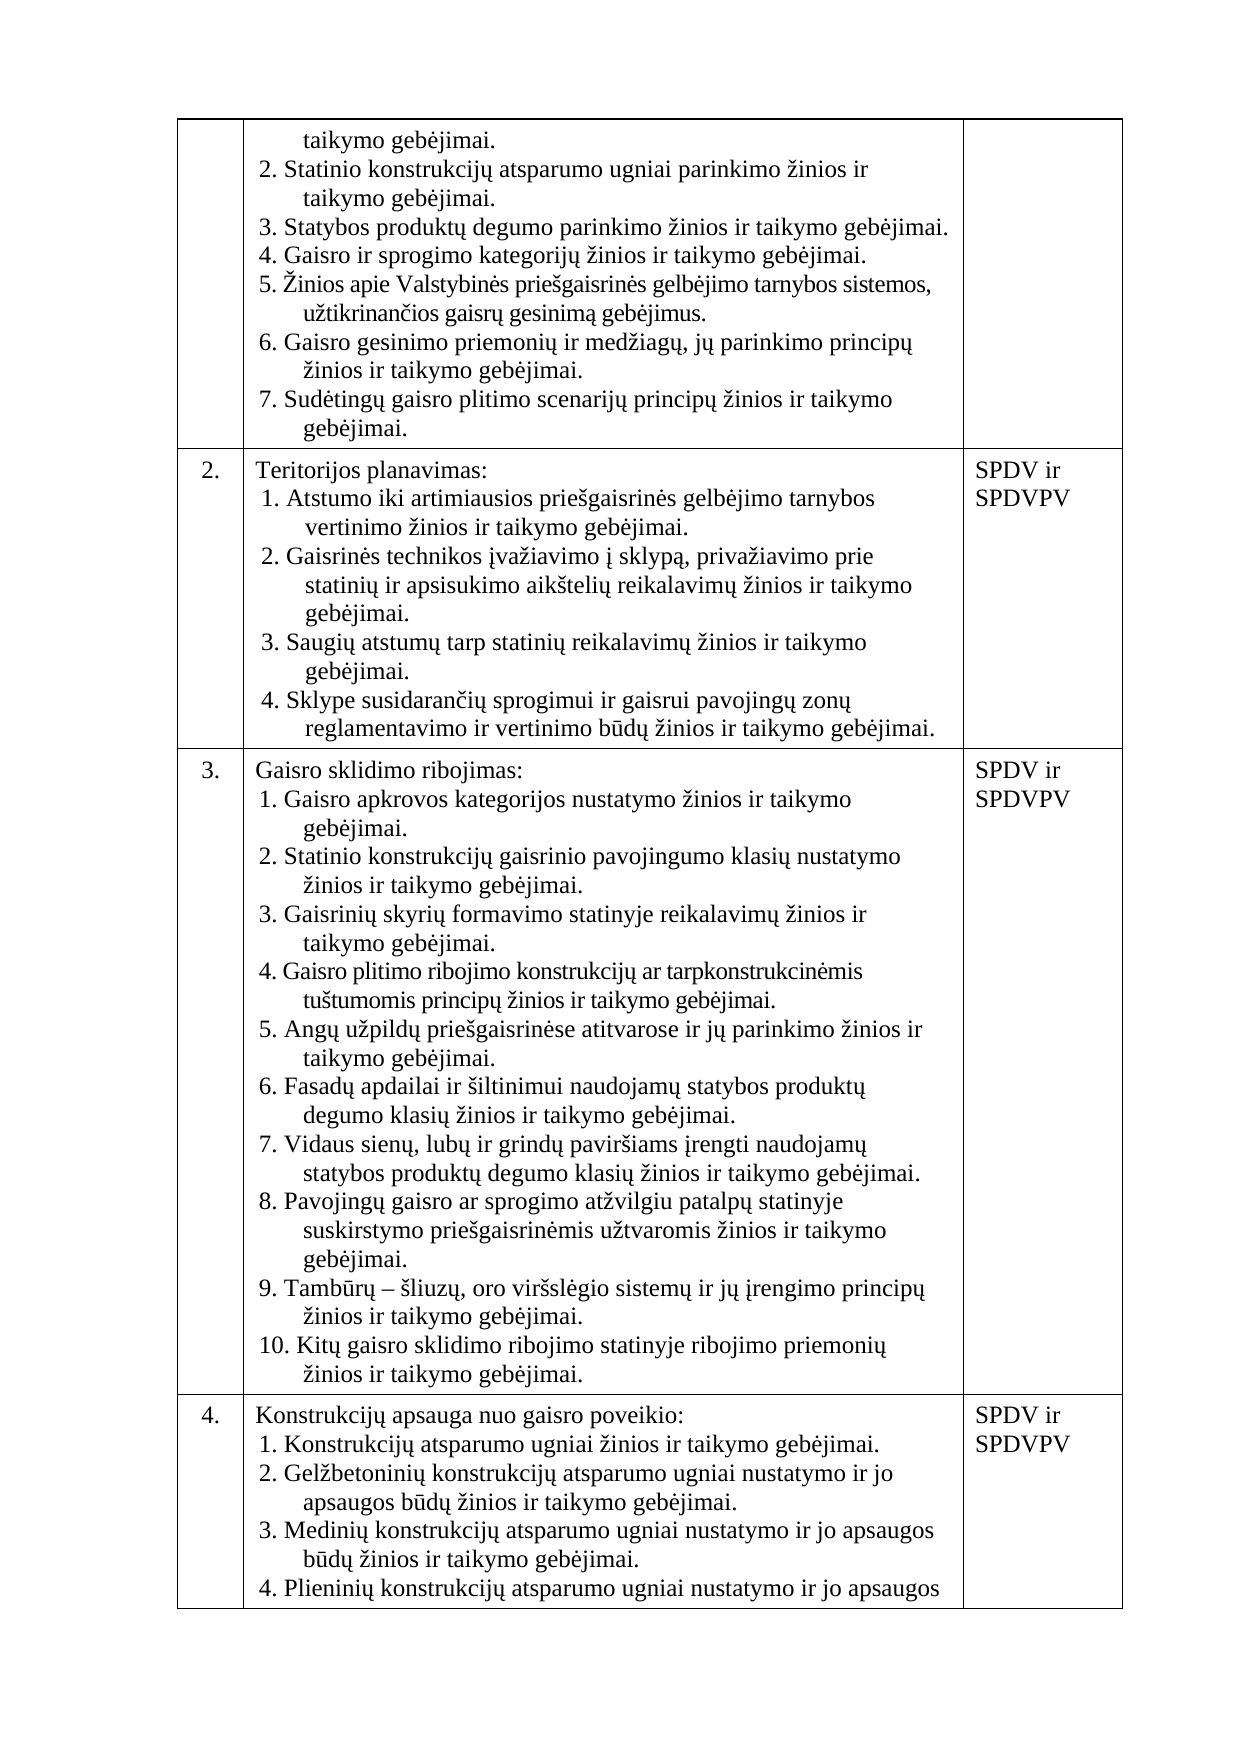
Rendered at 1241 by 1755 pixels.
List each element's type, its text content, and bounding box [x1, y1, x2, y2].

table_cell Gaisro sklidimo ribojimas: 1. Gaisro apkrovos kategorijos nustatymo žinios ir taikymo gebėjimai. 2. Statinio konstrukcijų gaisrinio pavojingumo klasių nustatymo žinios ir taikymo gebėjimai. 3. Gaisrinių skyrių formavimo statinyje reikalavimų žinios ir taikymo gebėjimai. 4. Gaisro plitimo ribojimo konstrukcijų ar tarpkonstrukcinėmis tuštumomis principų žinios ir taikymo gebėjimai. 5. Angų užpildų priešgaisrinėse atitvarose ir jų parinkimo žinios ir taikymo gebėjimai. 6. Fasadų apdailai ir šiltinimui naudojamų statybos produktų degumo klasių žinios ir taikymo gebėjimai. 7. Vidaus sienų, lubų ir grindų paviršiams įrengti naudojamų statybos produktų degumo klasių žinios ir taikymo gebėjimai. 8. Pavojingų gaisro ar sprogimo atžvilgiu patalpų statinyje suskirstymo priešgaisrinėmis užtvaromis žinios ir taikymo gebėjimai. 9. Tambūrų – šliuzų, oro viršslėgio sistemų ir jų įrengimo principų žinios ir taikymo gebėjimai. 10. Kitų gaisro sklidimo ribojimo statinyje ribojimo priemonių žinios ir taikymo gebėjimai. [244, 749, 963, 1394]
table_cell SPDV ir SPDVPV [964, 449, 1122, 748]
table_cell SPDV ir SPDVPV [964, 749, 1122, 1394]
table_cell [178, 120, 243, 448]
table_cell taikymo gebėjimai. 2. Statinio konstrukcijų atsparumo ugniai parinkimo žinios ir taikymo gebėjimai. 3. Statybos produktų degumo parinkimo žinios ir taikymo gebėjimai. 4. Gaisro ir sprogimo kategorijų žinios ir taikymo gebėjimai. 5. Žinios apie Valstybinės priešgaisrinės gelbėjimo tarnybos sistemos, užtikrinančios gaisrų gesinimą gebėjimus. 6. Gaisro gesinimo priemonių ir medžiagų, jų parinkimo principų žinios ir taikymo gebėjimai. 7. Sudėtingų gaisro plitimo scenarijų principų žinios ir taikymo gebėjimai. [244, 120, 963, 448]
table_cell Konstrukcijų apsauga nuo gaisro poveikio: 1. Konstrukcijų atsparumo ugniai žinios ir taikymo gebėjimai. 2. Gelžbetoninių konstrukcijų atsparumo ugniai nustatymo ir jo apsaugos būdų žinios ir taikymo gebėjimai. 3. Medinių konstrukcijų atsparumo ugniai nustatymo ir jo apsaugos būdų žinios ir taikymo gebėjimai. 4. Plieninių konstrukcijų atsparumo ugniai nustatymo ir jo apsaugos [244, 1395, 963, 1608]
table_cell 3. [178, 749, 243, 1394]
table_cell 4. [178, 1395, 243, 1608]
table_cell Teritorijos planavimas: 1. Atstumo iki artimiausios priešgaisrinės gelbėjimo tarnybos vertinimo žinios ir taikymo gebėjimai. 2. Gaisrinės technikos įvažiavimo į sklypą, privažiavimo prie statinių ir apsisukimo aikštelių reikalavimų žinios ir taikymo gebėjimai. 3. Saugių atstumų tarp statinių reikalavimų žinios ir taikymo gebėjimai. 4. Sklype susidarančių sprogimui ir gaisrui pavojingų zonų reglamentavimo ir vertinimo būdų žinios ir taikymo gebėjimai. [244, 449, 963, 748]
table_cell SPDV ir SPDVPV [964, 1395, 1122, 1608]
table_cell [964, 120, 1122, 448]
table_cell 2. [178, 449, 243, 748]
